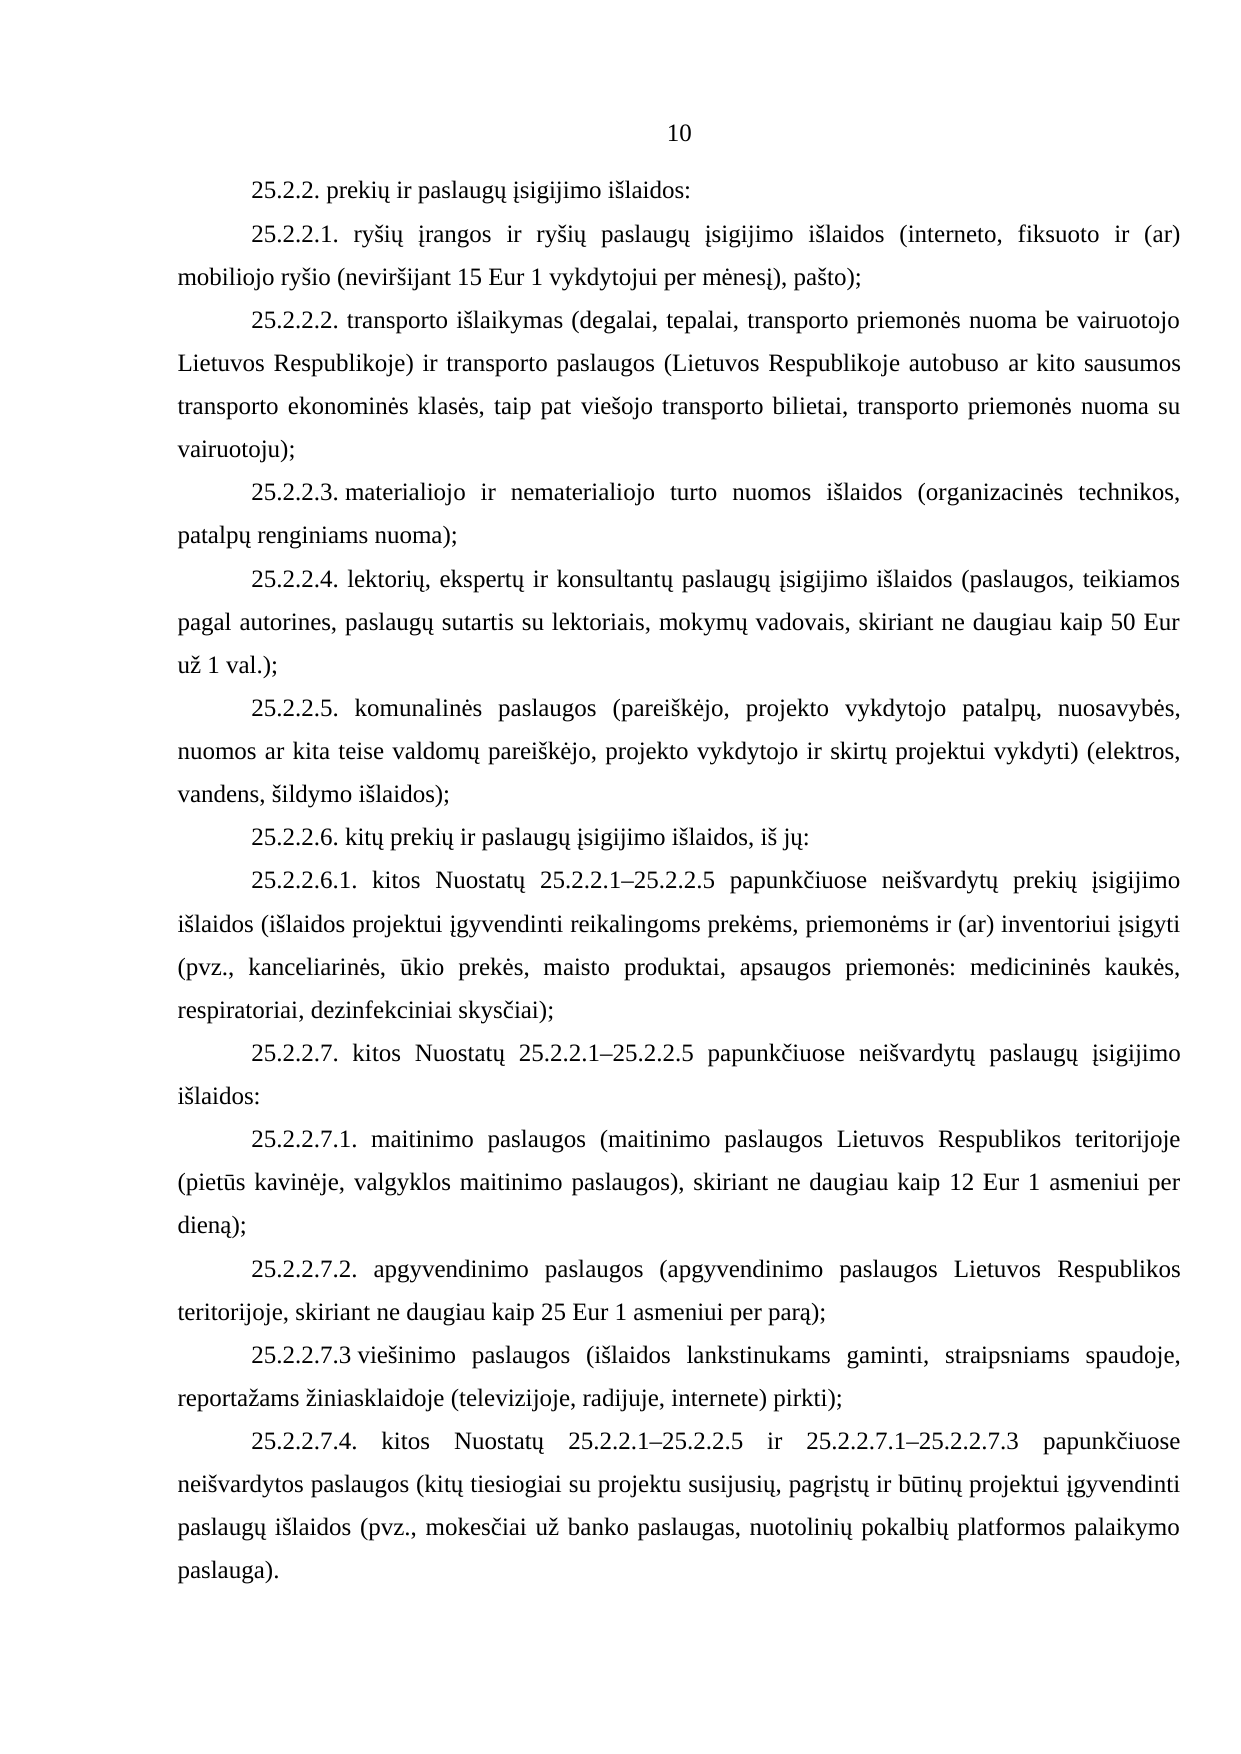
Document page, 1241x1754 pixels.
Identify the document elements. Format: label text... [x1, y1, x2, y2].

text 25.2.2.6.1. kitos Nuostatų 25.2.2.1–25.2.2.5 papunkčiuose neišvardytų prekių įsigijimo išlaidos (išlaidos projektui įgyvendinti reikalingoms prekėms, priemonėms ir (ar) inventoriui įsigyti (pvz., kanceliarinės, ūkio prekės, maisto produktai, apsaugos priemonės: medicininės kaukės, respiratoriai, dezinfekciniai skysčiai); [177, 866, 1181, 1024]
text 25.2.2.5. komunalinės paslaugos (pareiškėjo, projekto vykdytojo patalpų, nuosavybės, nuomos ar kita teise valdomų pareiškėjo, projekto vykdytojo ir skirtų projektui vykdyti) (elektros, vandens, šildymo išlaidos); [177, 693, 1181, 808]
text 25.2.2.2. transporto išlaikymas (degalai, tepalai, transporto priemonės nuoma be vairuotojo Lietuvos Respublikoje) ir transporto paslaugos (Lietuvos Respublikoje autobuso ar kito sausumos transporto ekonominės klasės, taip pat viešojo transporto bilietai, transporto priemonės nuoma su vairuotoju); [177, 305, 1181, 463]
text 25.2.2.7. kitos Nuostatų 25.2.2.1–25.2.2.5 papunkčiuose neišvardytų paslaugų įsigijimo išlaidos: [177, 1038, 1181, 1110]
text 25.2.2.1. ryšių įrangos ir ryšių paslaugų įsigijimo išlaidos (interneto, fiksuoto ir (ar) mobiliojo ryšio (neviršijant 15 Eur 1 vykdytojui per mėnesį), pašto); [177, 219, 1181, 291]
text 25.2.2. prekių ir paslaugų įsigijimo išlaidos: [177, 176, 1181, 204]
text 25.2.2.7.2. apgyvendinimo paslaugos (apgyvendinimo paslaugos Lietuvos Respublikos teritorijoje, skiriant ne daugiau kaip 25 Eur 1 asmeniui per parą); [177, 1254, 1181, 1326]
text 25.2.2.6. kitų prekių ir paslaugų įsigijimo išlaidos, iš jų: [177, 822, 1181, 851]
text 25.2.2.7.1. maitinimo paslaugos (maitinimo paslaugos Lietuvos Respublikos teritorijoje (pietūs kavinėje, valgyklos maitinimo paslaugos), skiriant ne daugiau kaip 12 Eur 1 asmeniui per dieną); [177, 1124, 1181, 1239]
text 25.2.2.4. lektorių, ekspertų ir konsultantų paslaugų įsigijimo išlaidos (paslaugos, teikiamos pagal autorines, paslaugų sutartis su lektoriais, mokymų vadovais, skiriant ne daugiau kaip 50 Eur už 1 val.); [177, 564, 1181, 679]
text 25.2.2.3. materialiojo ir nematerialiojo turto nuomos išlaidos (organizacinės technikos, patalpų renginiams nuoma); [177, 477, 1181, 549]
text 25.2.2.7.4. kitos Nuostatų 25.2.2.1–25.2.2.5 ir 25.2.2.7.1–25.2.2.7.3 papunkčiuose neišvardytos paslaugos (kitų tiesiogiai su projektu susijusių, pagrįstų ir būtinų projektui įgyvendinti paslaugų išlaidos (pvz., mokesčiai už banko paslaugas, nuotolinių pokalbių platformos palaikymo paslauga). [177, 1426, 1181, 1584]
text 25.2.2.7.3 viešinimo paslaugos (išlaidos lankstinukams gaminti, straipsniams spaudoje, reportažams žiniasklaidoje (televizijoje, radijuje, internete) pirkti); [177, 1340, 1181, 1412]
